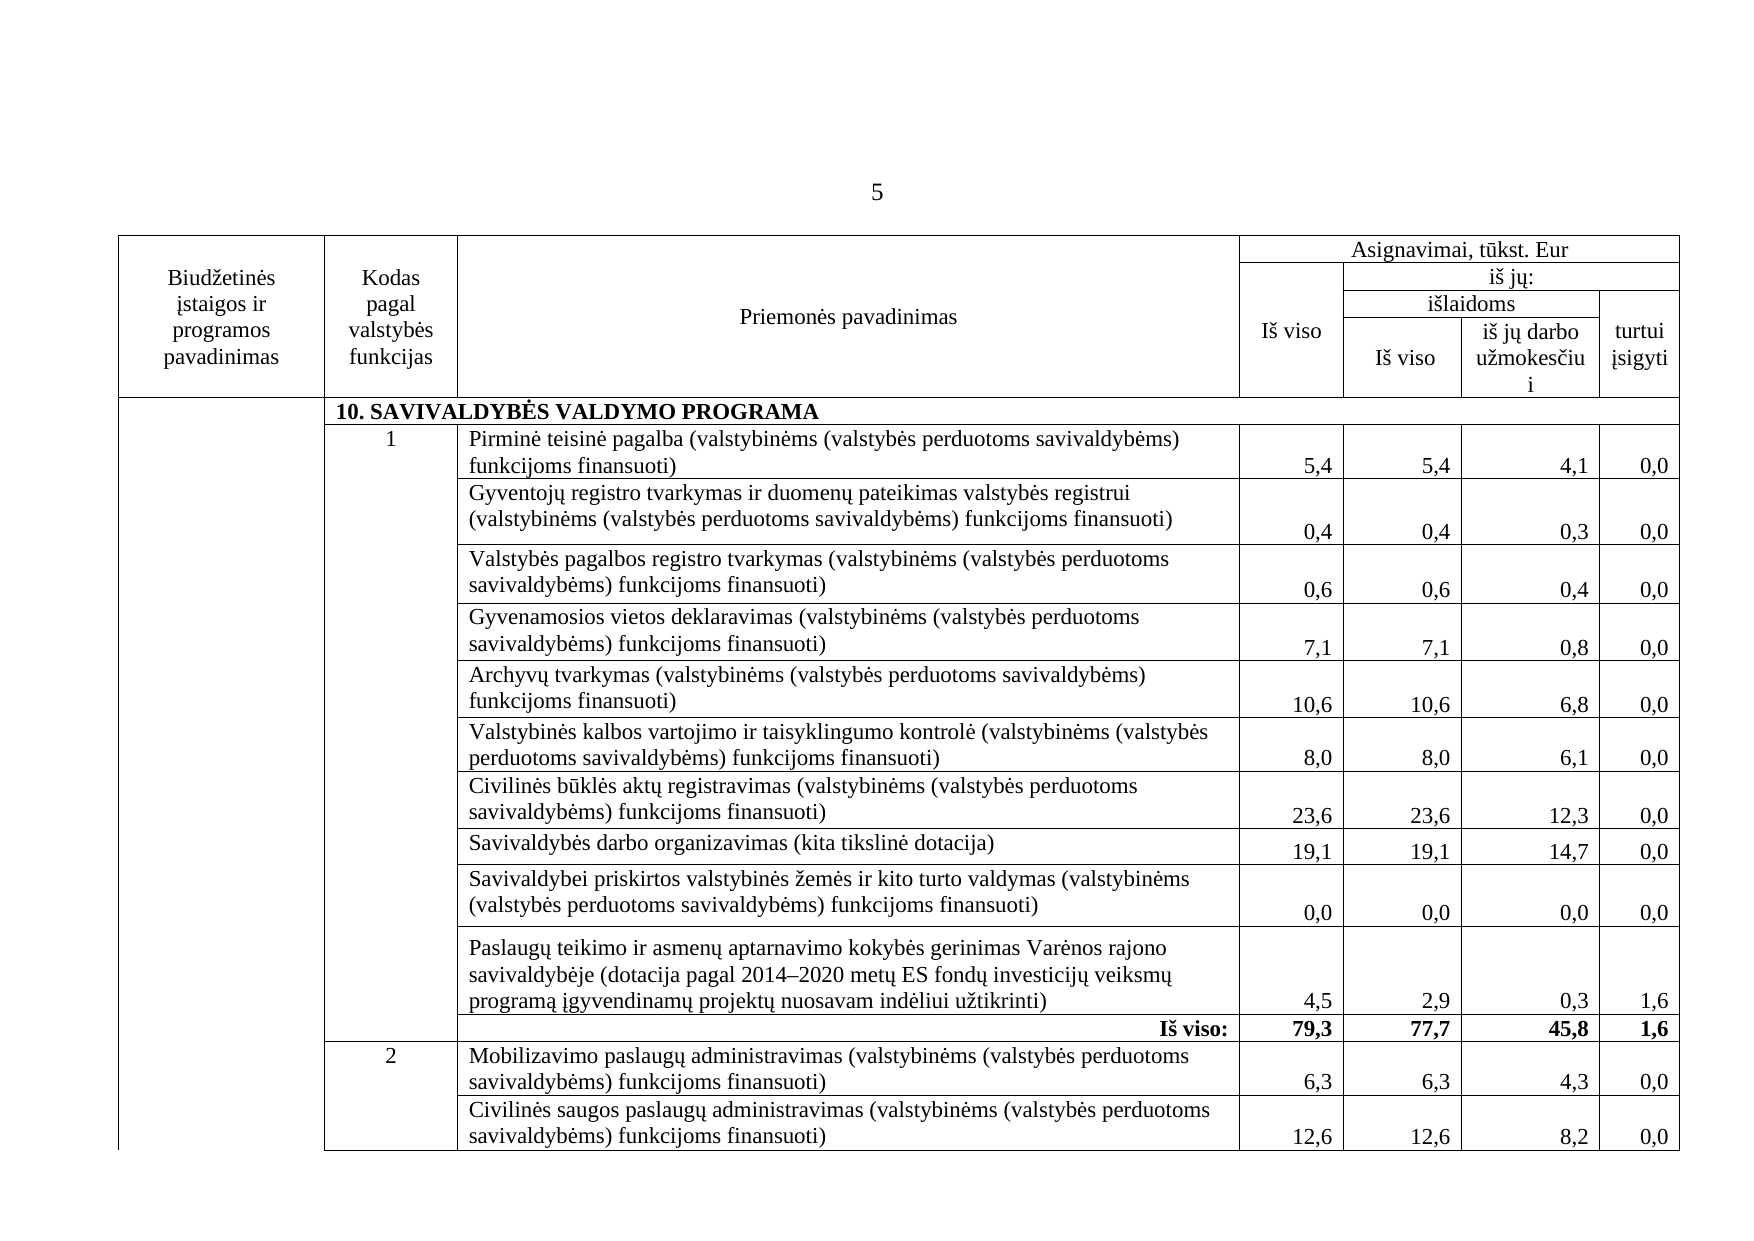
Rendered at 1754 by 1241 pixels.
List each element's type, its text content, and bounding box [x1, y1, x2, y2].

table_header Kodas pagal valstybės funkcijas [325, 236, 457, 397]
table_cell 19,1 [1344, 829, 1461, 864]
table_cell 5,4 [1344, 425, 1461, 478]
table_cell 12,3 [1462, 772, 1599, 828]
table_cell 6,3 [1240, 1042, 1343, 1095]
table_cell [119, 1095, 324, 1150]
table_cell 0,0 [1600, 829, 1679, 864]
table_cell iš jų: [1344, 263, 1679, 289]
table_cell 12,6 [1240, 1096, 1343, 1150]
table_cell 4,1 [1462, 425, 1599, 478]
table_cell Savivaldybei priskirtos valstybinės žemės ir kito turto valdymas (valstybinėms (valstybės perduotoms savivaldybėms) funkcijoms finansuoti) [458, 865, 1239, 926]
table_cell išlaidoms [1344, 291, 1599, 317]
table_cell Mobilizavimo paslaugų administravimas (valstybinėms (valstybės perduotoms savivaldybėms) funkcijoms finansuoti) [458, 1042, 1239, 1095]
table_cell Paslaugų teikimo ir asmenų aptarnavimo kokybės gerinimas Varėnos rajono savivaldybėje (dotacija pagal 2014–2020 metų ES fondų investicijų veiksmų programą įgyvendinamų projektų nuosavam indėliui užtikrinti) [458, 927, 1239, 1013]
table_cell [119, 398, 324, 424]
table_cell 1 [325, 425, 457, 1041]
table_cell 19,1 [1240, 829, 1343, 864]
table_cell 0,6 [1240, 545, 1343, 602]
table_cell 12,6 [1344, 1096, 1461, 1150]
table_cell 6,3 [1344, 1042, 1461, 1095]
table_header Biudžetinės įstaigos ir programos pavadinimas [119, 236, 324, 397]
table_cell 4,5 [1240, 927, 1343, 1013]
table_cell 0,6 [1344, 545, 1461, 602]
table_cell Iš viso: [458, 1015, 1239, 1041]
table_cell 0,0 [1600, 479, 1679, 544]
table_cell [119, 544, 324, 602]
table_cell 0,0 [1600, 604, 1679, 660]
table_cell 23,6 [1240, 772, 1343, 828]
table_cell [119, 828, 324, 864]
table_cell [119, 603, 324, 660]
table_cell Savivaldybės darbo organizavimas (kita tikslinė dotacija) [458, 829, 1239, 864]
table_cell Iš viso [1344, 318, 1461, 397]
table_cell Valstybės pagalbos registro tvarkymas (valstybinėms (valstybės perduotoms savivaldybėms) funkcijoms finansuoti) [458, 545, 1239, 602]
table_cell Iš viso [1240, 263, 1343, 397]
table_cell 0,4 [1344, 479, 1461, 544]
table_cell Pirminė teisinė pagalba (valstybinėms (valstybės perduotoms savivaldybėms) funkcijoms finansuoti) [458, 425, 1239, 478]
table_cell Gyventojų registro tvarkymas ir duomenų pateikimas valstybės registrui (valstybinėms (valstybės perduotoms savivaldybėms) funkcijoms finansuoti) [458, 479, 1239, 544]
table_cell Valstybinės kalbos vartojimo ir taisyklingumo kontrolė (valstybinėms (valstybės perduotoms savivaldybėms) funkcijoms finansuoti) [458, 718, 1239, 771]
table_cell 0,0 [1600, 425, 1679, 478]
table_cell 2,9 [1344, 927, 1461, 1013]
table_cell Archyvų tvarkymas (valstybinėms (valstybės perduotoms savivaldybėms) funkcijoms finansuoti) [458, 661, 1239, 717]
table_cell [119, 926, 324, 1013]
table_cell 7,1 [1240, 604, 1343, 660]
table_cell 77,7 [1344, 1015, 1461, 1041]
table_cell 0,0 [1344, 865, 1461, 926]
table_cell 8,0 [1240, 718, 1343, 771]
table_cell 0,0 [1240, 865, 1343, 926]
table_cell 79,3 [1240, 1015, 1343, 1041]
table_cell [119, 717, 324, 771]
table_cell Civilinės būklės aktų registravimas (valstybinėms (valstybės perduotoms savivaldybėms) funkcijoms finansuoti) [458, 772, 1239, 828]
table_cell 0,0 [1600, 718, 1679, 771]
table_cell Gyvenamosios vietos deklaravimas (valstybinėms (valstybės perduotoms savivaldybėms) funkcijoms finansuoti) [458, 604, 1239, 660]
table_cell 14,7 [1462, 829, 1599, 864]
table_cell 0,4 [1462, 545, 1599, 602]
table_cell 0,4 [1240, 479, 1343, 544]
table_cell 8,0 [1344, 718, 1461, 771]
table_cell 0,3 [1462, 479, 1599, 544]
table_cell [119, 1041, 324, 1095]
table_cell [119, 478, 324, 544]
table_cell iš jų darbo užmokesčiui [1462, 318, 1599, 397]
table_cell 8,2 [1462, 1096, 1599, 1150]
table_cell 10,6 [1240, 661, 1343, 717]
table_cell [119, 864, 324, 926]
table_cell turtui įsigyti [1600, 291, 1679, 397]
table_cell 0,0 [1600, 865, 1679, 926]
table_cell [119, 424, 324, 478]
table_cell 0,0 [1600, 1042, 1679, 1095]
table_cell 6,1 [1462, 718, 1599, 771]
table_cell 1,6 [1600, 927, 1679, 1013]
table_cell 0,0 [1600, 661, 1679, 717]
table_cell [119, 1014, 324, 1041]
table_cell [119, 771, 324, 828]
table_cell 10. SAVIVALDYBĖS VALDYMO PROGRAMA [325, 398, 1679, 424]
table_cell 6,8 [1462, 661, 1599, 717]
table_cell 4,3 [1462, 1042, 1599, 1095]
table_header Priemonės pavadinimas [458, 236, 1239, 397]
table_cell 0,8 [1462, 604, 1599, 660]
table_cell 10,6 [1344, 661, 1461, 717]
table_cell 1,6 [1600, 1015, 1679, 1041]
table_cell 45,8 [1462, 1015, 1599, 1041]
table_cell 23,6 [1344, 772, 1461, 828]
table_header Asignavimai, tūkst. Eur [1240, 236, 1679, 262]
table_cell 0,3 [1462, 927, 1599, 1013]
table_cell [119, 660, 324, 717]
table_cell 0,0 [1600, 545, 1679, 602]
table_cell 0,0 [1600, 1096, 1679, 1150]
table_cell 2 [325, 1042, 457, 1150]
table_cell Civilinės saugos paslaugų administravimas (valstybinėms (valstybės perduotoms savivaldybėms) funkcijoms finansuoti) [458, 1096, 1239, 1150]
table_cell 0,0 [1600, 772, 1679, 828]
table_cell 5,4 [1240, 425, 1343, 478]
table_cell 7,1 [1344, 604, 1461, 660]
table_cell 0,0 [1462, 865, 1599, 926]
